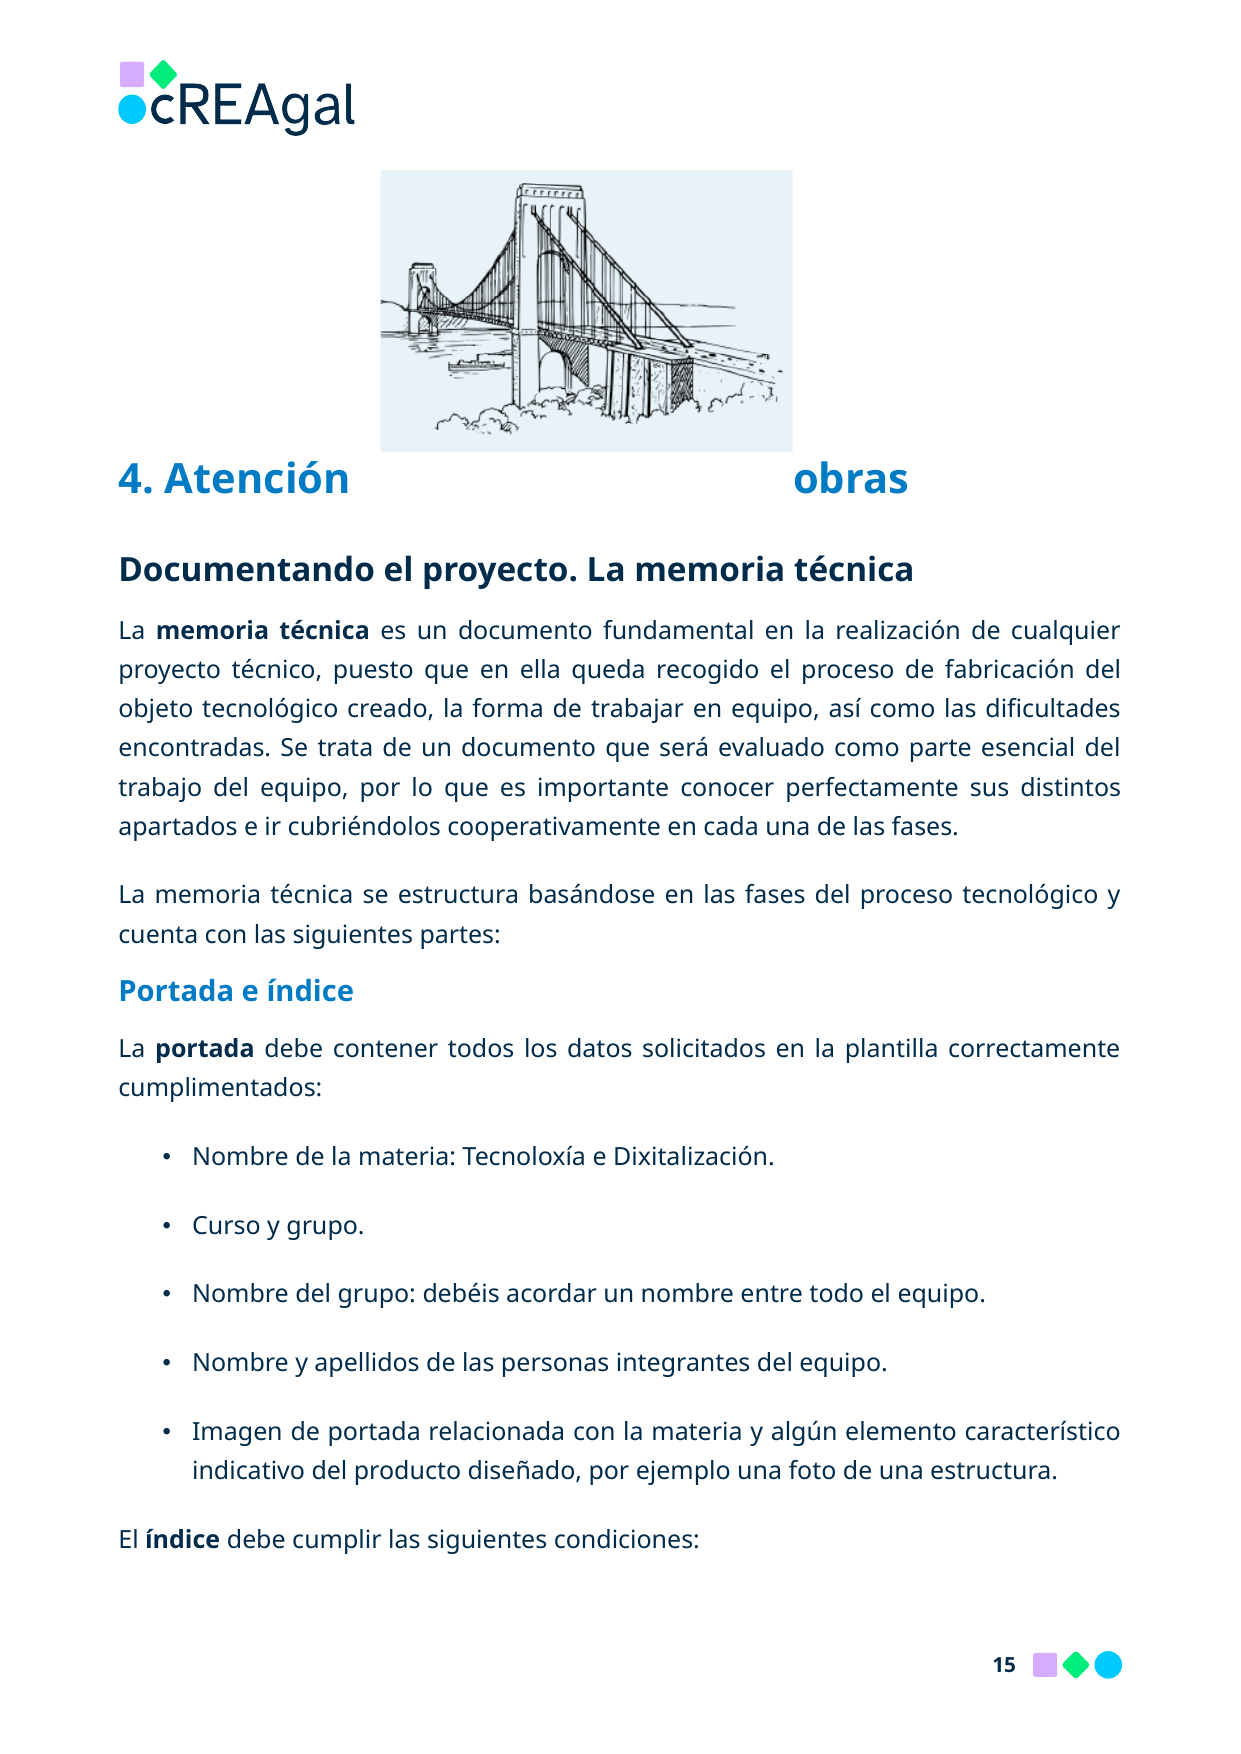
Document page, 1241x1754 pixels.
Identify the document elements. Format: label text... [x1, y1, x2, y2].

list Nombre de la materia: Tecnoloxía e Dixitalización. [162, 1139, 1122, 1173]
list Curso y grupo. [162, 1207, 1122, 1241]
text La memoria técnica se estructura basándose en las fases del proceso tecnológico y cuenta con las siguientes partes: [118, 877, 1122, 950]
subtitle 4. Atención obras [118, 449, 1122, 506]
list Nombre del grupo: debéis acordar un nombre entre todo el equipo. [162, 1276, 1122, 1310]
subtitle Portada e índice [118, 970, 1122, 1010]
picture [380, 170, 793, 452]
text La memoria técnica es un documento fundamental en la realización de cualquier proyecto técnico, puesto que en ella queda recogido el proceso de fabricación del objeto tecnológico creado, la forma de trabajar en equipo, así como las dificultades encontradas. Se trata de un documento que será evaluado como parte esencial del trabajo del equipo, por lo que es importante conocer perfectamente sus distintos apartados e ir cubriéndolos cooperativamente en cada una de las fases. [118, 613, 1122, 842]
list Imagen de portada relacionada con la materia y algún elemento característico indicativo del producto diseñado, por ejemplo una foto de una estructura. [162, 1414, 1122, 1487]
list Nombre y apellidos de las personas integrantes del equipo. [162, 1345, 1122, 1379]
picture [118, 60, 355, 136]
subtitle Documentando el proyecto. La memoria técnica [118, 546, 1122, 591]
text La portada debe contener todos los datos solicitados en la plantilla correctamente cumplimentados: [118, 1031, 1122, 1104]
text El índice debe cumplir las siguientes condiciones: [118, 1522, 1122, 1556]
